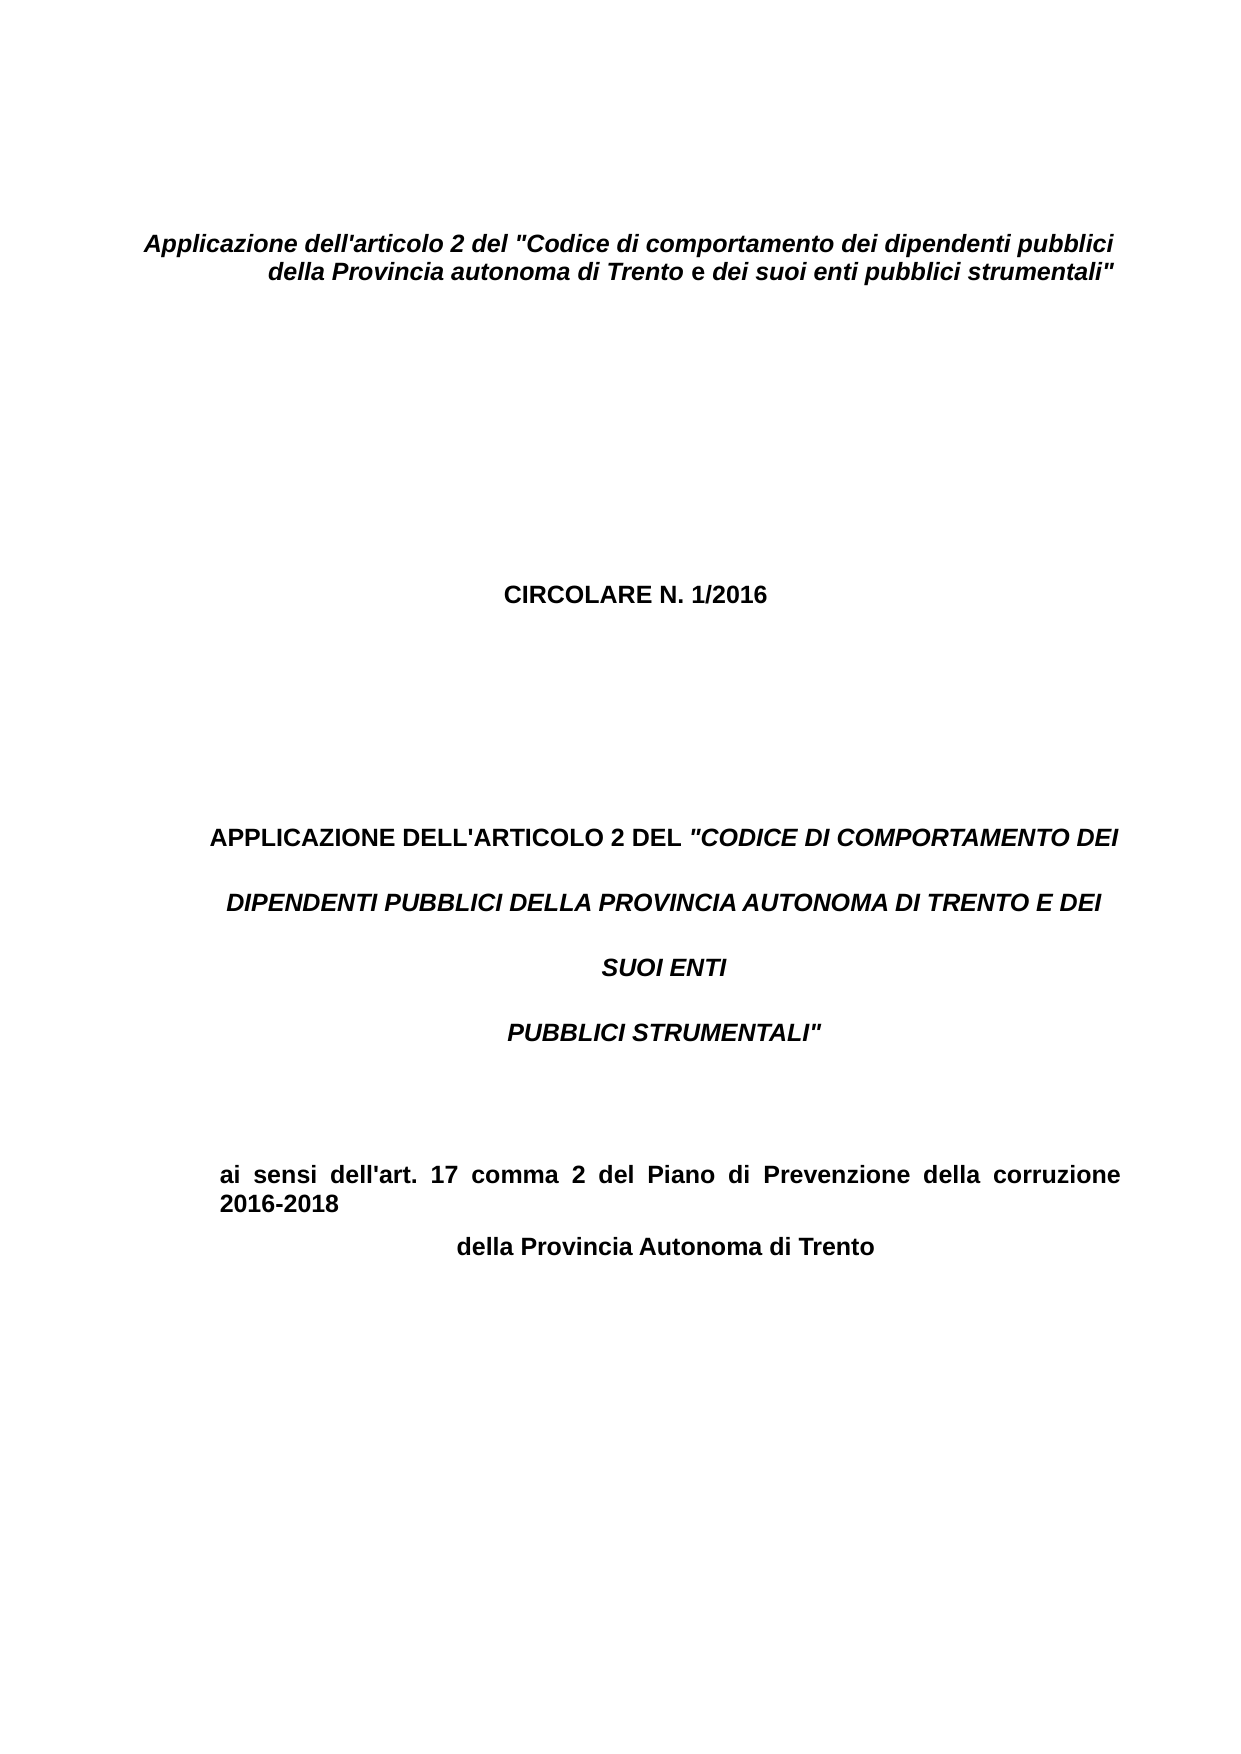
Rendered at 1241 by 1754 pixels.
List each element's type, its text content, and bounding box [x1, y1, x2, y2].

text Applicazione dell'articolo 2 del "Codice di comportamento dei dipendenti pubblici della Provincia autonoma di Trento e dei suoi enti pubblici strumentali" [118, 229, 1117, 286]
text CIRCOLARE N. 1/2016 [504, 580, 1122, 609]
text ai sensi dell'art. 17 comma 2 del Piano di Prevenzione della corruzione 2016-2018 [219, 1160, 1122, 1218]
text PUBBLICI STRUMENTALI" [209, 990, 1122, 1055]
text della Provincia Autonoma di Trento [209, 1232, 1122, 1261]
text APPLICAZIONE DELL'ARTICOLO 2 DEL "CODICE DI COMPORTAMENTO DEI DIPENDENTI PUBBLICI DELLA PROVINCIA AUTONOMA DI TRENTO E DEI SUOI ENTI [208, 794, 1122, 989]
